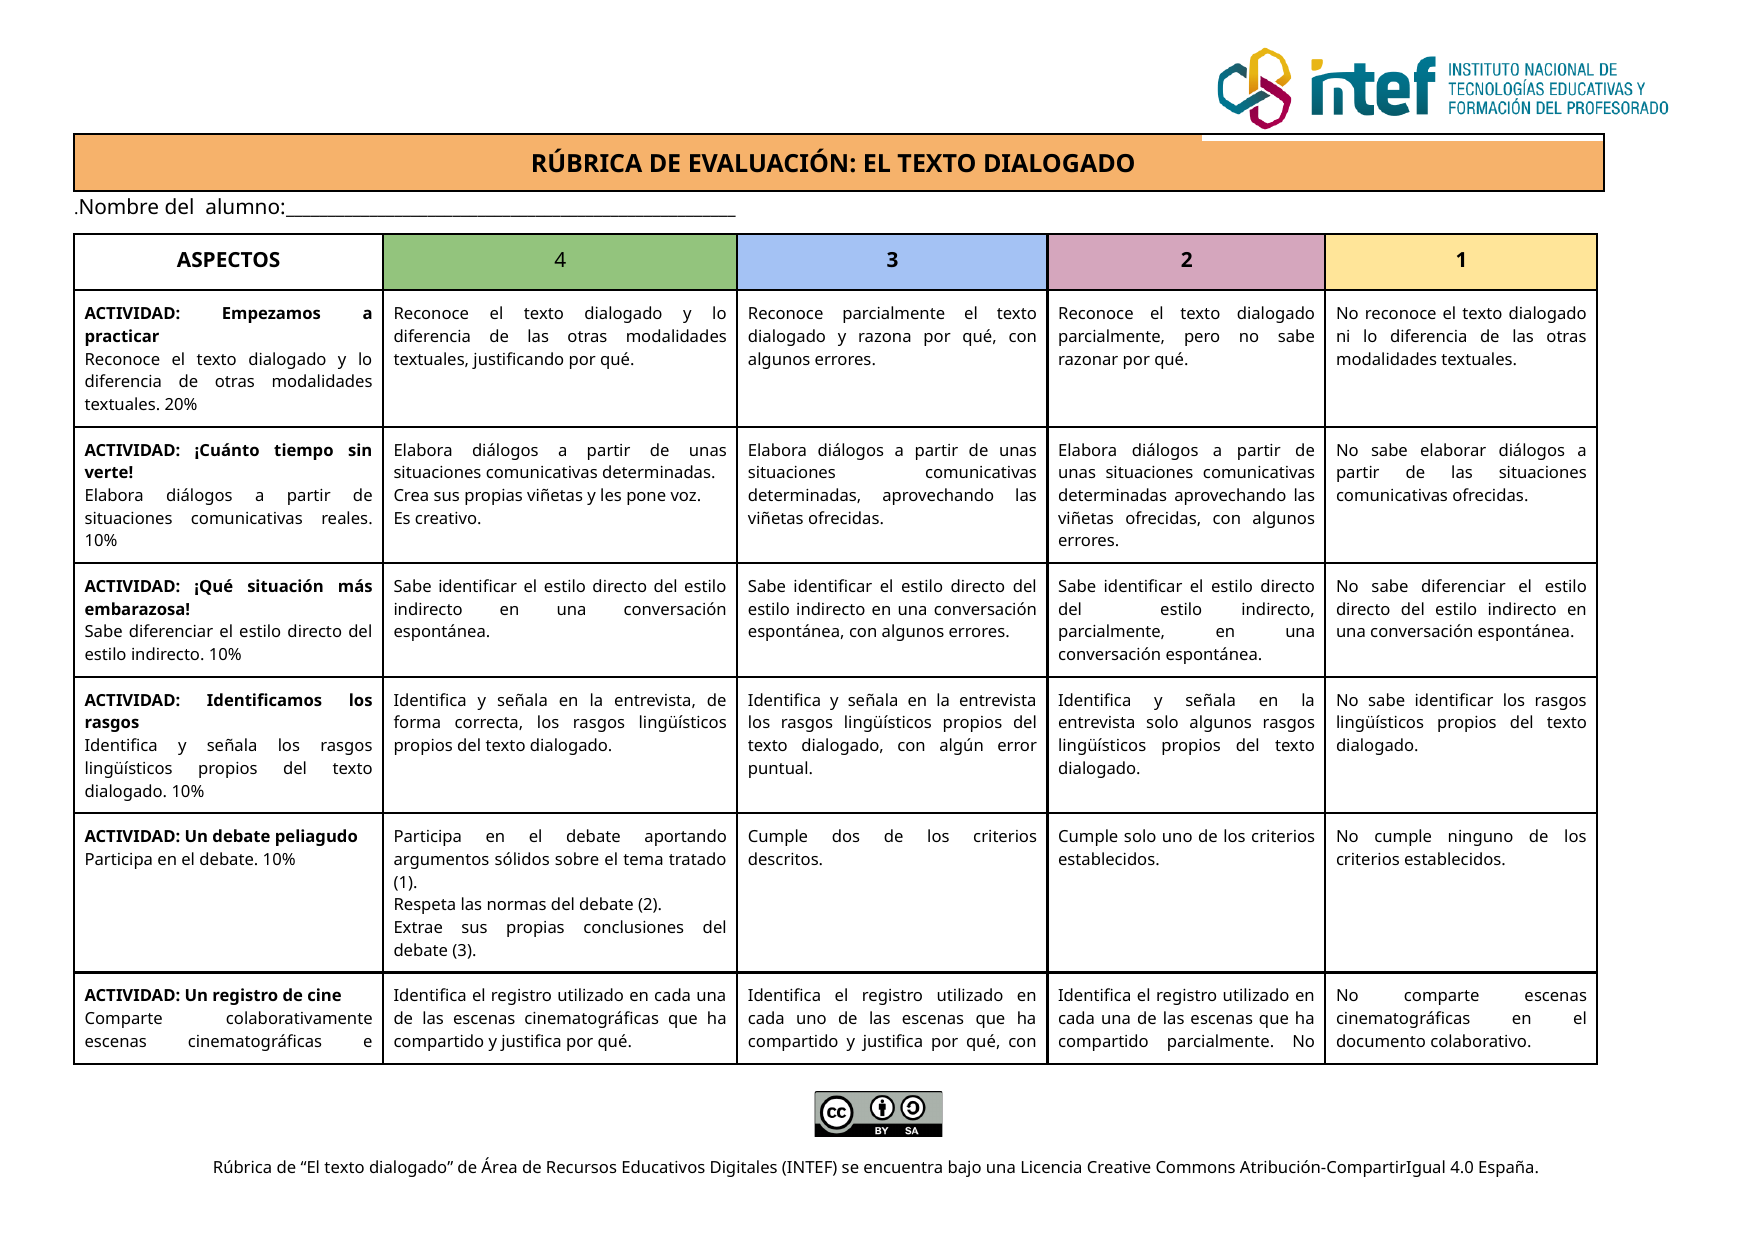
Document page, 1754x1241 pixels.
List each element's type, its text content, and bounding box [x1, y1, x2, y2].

table_cell No sabe identificar los rasgos lingüísticos propios del texto dialogado. [1326, 678, 1596, 812]
table_cell Sabe identificar el estilo directo del estilo indirecto, parcialmente, en una conversación espontánea. [1049, 564, 1324, 676]
table_cell Reconoce el texto dialogado parcialmente, pero no sabe razonar por qué. [1049, 291, 1324, 426]
table_header 1 [1326, 235, 1596, 289]
table_cell Identifica y señala en la entrevista solo algunos rasgos lingüísticos propios del texto dialogado. [1049, 678, 1324, 812]
table_cell Identifica el registro utilizado en cada una de las escenas cinematográficas que ha compartido y justifica por qué. [384, 974, 736, 1062]
table_cell Elabora diálogos a partir de unas situaciones comunicativas determinadas aprovechando las viñetas ofrecidas, con algunos errores. [1049, 428, 1324, 562]
table_cell Cumple solo uno de los criterios establecidos. [1049, 814, 1324, 971]
table_cell ACTIVIDAD: Empezamos a practicar Reconoce el texto dialogado y lo diferencia de otras modalidades textuales. 20% [75, 291, 382, 426]
table_cell Participa en el debate aportando argumentos sólidos sobre el tema tratado (1). Respeta las normas del debate (2). Extrae sus propias conclusiones del debate (3). [384, 814, 736, 971]
table_cell No sabe elaborar diálogos a partir de las situaciones comunicativas ofrecidas. [1326, 428, 1596, 562]
table_cell Identifica y señala en la entrevista, de forma correcta, los rasgos lingüísticos propios del texto dialogado. [384, 678, 736, 812]
table_cell Identifica el registro utilizado en cada uno de las escenas que ha compartido y justifica por qué, con [738, 974, 1046, 1062]
table_cell Reconoce parcialmente el texto dialogado y razona por qué, con algunos errores. [738, 291, 1046, 426]
table_cell No cumple ninguno de los criterios establecidos. [1326, 814, 1596, 971]
text .Nombre del alumno:______________________________________________________ [74, 192, 1683, 221]
table_cell ACTIVIDAD: ¡Qué situación más embarazosa! Sabe diferenciar el estilo directo del estilo indirecto. 10% [75, 564, 382, 676]
table_cell Reconoce el texto dialogado y lo diferencia de las otras modalidades textuales, justificando por qué. [384, 291, 736, 426]
table_cell Elabora diálogos a partir de unas situaciones comunicativas determinadas, aprovechando las viñetas ofrecidas. [738, 428, 1046, 562]
table_cell No reconoce el texto dialogado ni lo diferencia de las otras modalidades textuales. [1326, 291, 1596, 426]
table_cell ACTIVIDAD: Identificamos los rasgos Identifica y señala los rasgos lingüísticos propios del texto dialogado. 10% [75, 678, 382, 812]
table_cell No comparte escenas cinematográficas en el documento colaborativo. [1326, 974, 1596, 1062]
table_cell Sabe identificar el estilo directo del estilo indirecto en una conversación espontánea, con algunos errores. [738, 564, 1046, 676]
table_cell Identifica el registro utilizado en cada una de las escenas que ha compartido parcialmente. No [1049, 974, 1324, 1062]
table_cell ACTIVIDAD: Un registro de cine Comparte colaborativamente escenas cinematográficas e [75, 974, 382, 1062]
table_header 4 [384, 235, 736, 289]
table_header ASPECTOS [75, 235, 382, 289]
table_header 3 [738, 235, 1046, 289]
table_cell Cumple dos de los criterios descritos. [738, 814, 1046, 971]
table_cell Sabe identificar el estilo directo del estilo indirecto en una conversación espontánea. [384, 564, 736, 676]
table_cell No sabe diferenciar el estilo directo del estilo indirecto en una conversación espontánea. [1326, 564, 1596, 676]
table_cell ACTIVIDAD: Un debate peliagudo Participa en el debate. 10% [75, 814, 382, 971]
table_cell Identifica y señala en la entrevista los rasgos lingüísticos propios del texto dialogado, con algún error puntual. [738, 678, 1046, 812]
table_header RÚBRICA DE EVALUACIÓN: EL TEXTO DIALOGADO [75, 135, 1603, 190]
table_cell Elabora diálogos a partir de unas situaciones comunicativas determinadas. Crea sus propias viñetas y les pone voz. Es creativo. [384, 428, 736, 562]
table_header 2 [1049, 235, 1324, 289]
table_cell ACTIVIDAD: ¡Cuánto tiempo sin verte! Elabora diálogos a partir de situaciones comunicativas reales. 10% [75, 428, 382, 562]
